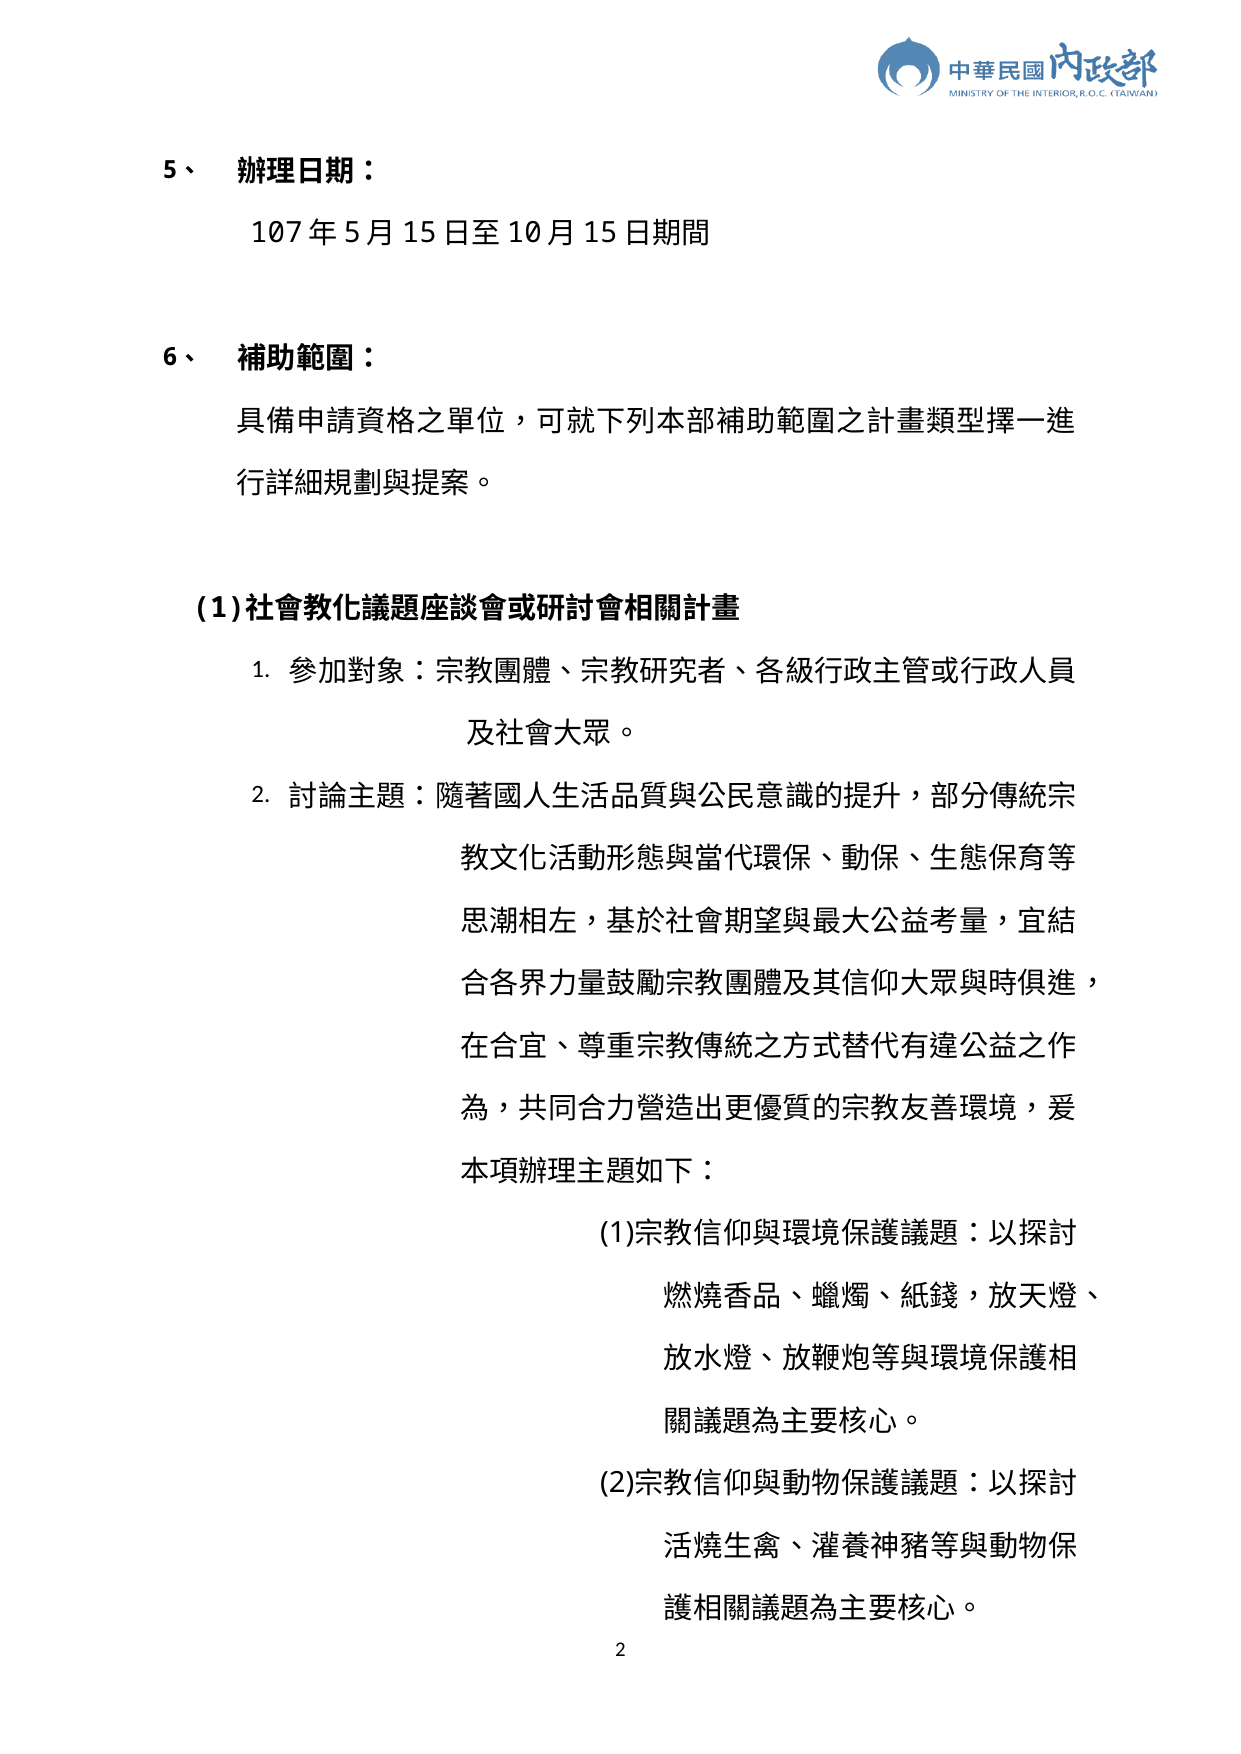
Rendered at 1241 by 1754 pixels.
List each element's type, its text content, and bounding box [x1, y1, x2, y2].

list 討論主題：隨著國人生活品質與公民意識的提升，部分傳統宗教文化活動形態與當代環保、動保、生態保育等思潮相左，基於社會期望與最大公益考量，宜結合各界力量鼓勵宗教團體及其信仰大眾與時俱進，在合宜、尊重宗教傳統之方式替代有違公益之作為，共同合力營造出更優質的宗教友善環境，爰本項辦理主題如下： [251, 752, 1078, 1189]
list 社會教化議題座談會或研討會相關計畫 [192, 564, 1078, 627]
list 辦理日期： [162, 127, 1078, 189]
list 補助範圍： [162, 314, 1078, 377]
list 參加對象：宗教團體、宗教研究者、各級行政主管或行政人員及社會大眾。 [251, 627, 1078, 752]
text 具備申請資格之單位，可就下列本部補助範圍之計畫類型擇一進行詳細規劃與提案。 [236, 377, 1078, 502]
list 宗教信仰與環境保護議題：以探討燃燒香品、蠟燭、紙錢，放天燈、放水燈、放鞭炮等與環境保護相關議題為主要核心。 [584, 1189, 1078, 1439]
list 宗教信仰與動物保護議題：以探討活燒生禽、灌養神豬等與動物保護相關議題為主要核心。 [584, 1439, 1078, 1627]
text 107年5月15日至10月15日期間 [162, 189, 1078, 252]
